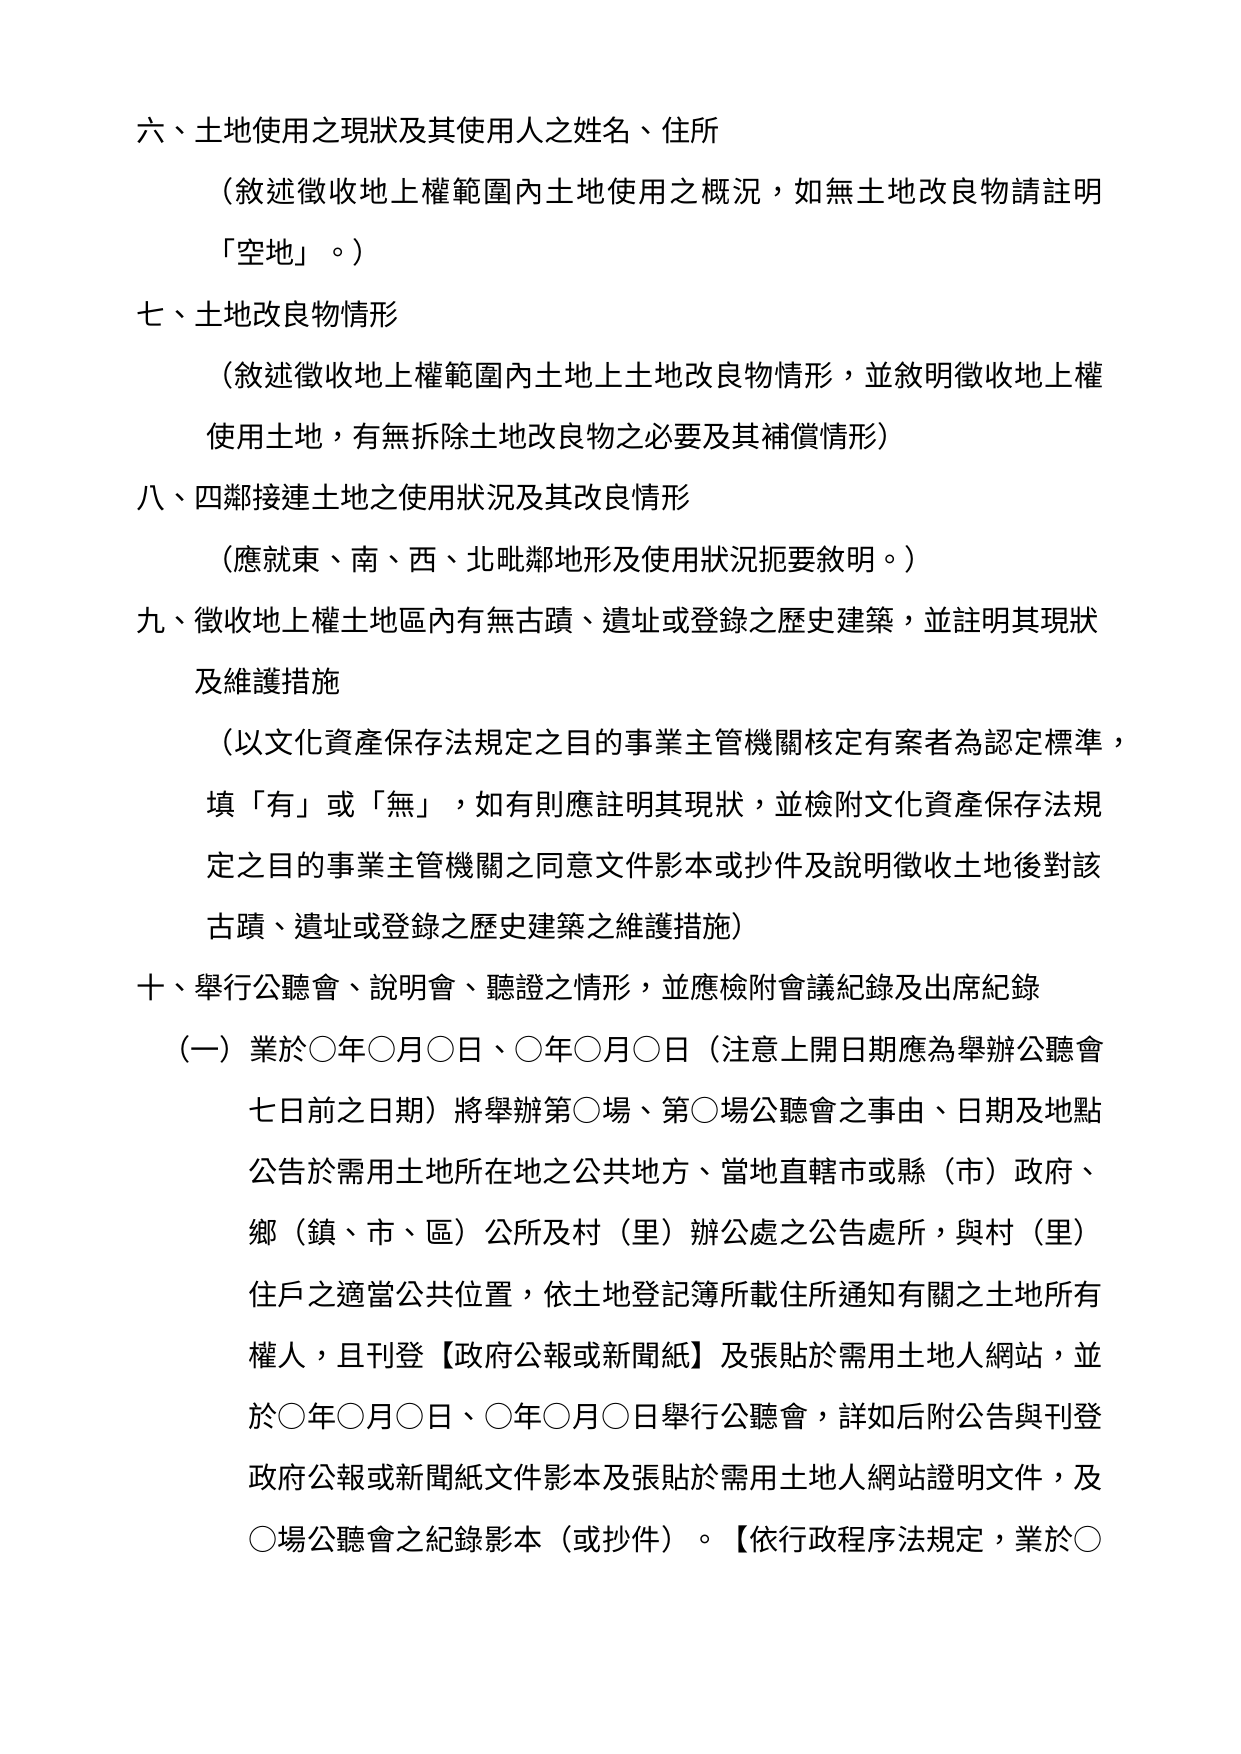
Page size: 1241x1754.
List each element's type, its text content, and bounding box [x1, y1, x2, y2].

text 七、土地改良物情形 [136, 291, 1104, 334]
text 九、徵收地上權土地區內有無古蹟、遺址或登錄之歷史建築，並註明其現狀及維護措施 [136, 598, 1104, 701]
text （敘述徵收地上權範圍內土地上土地改良物情形，並敘明徵收地上權使用土地，有無拆除土地改良物之必要及其補償情形） [204, 353, 1104, 456]
text （以文化資產保存法規定之目的事業主管機關核定有案者為認定標準，填「有」或「無」，如有則應註明其現狀，並檢附文化資產保存法規定之目的事業主管機關之同意文件影本或抄件及說明徵收土地後對該古蹟、遺址或登錄之歷史建築之維護措施） [204, 720, 1104, 946]
text 八、四鄰接連土地之使用狀況及其改良情形 [136, 475, 1104, 517]
text （一）業於○年○月○日、○年○月○日（注意上開日期應為舉辦公聽會七日前之日期）將舉辦第○場、第○場公聽會之事由、日期及地點公告於需用土地所在地之公共地方、當地直轄市或縣（市）政府、鄉（鎮、市、區）公所及村（里）辦公處之公告處所，與村（里）住戶之適當公共位置，依土地登記簿所載住所通知有關之土地所有權人，且刊登【政府公報或新聞紙】及張貼於需用土地人網站，並於○年○月○日、○年○月○日舉行公聽會，詳如后附公告與刊登政府公報或新聞紙文件影本及張貼於需用土地人網站證明文件，及○場公聽會之紀錄影本（或抄件）。【依行政程序法規定，業於○年○月○日將聽證通知及聽證應記載事項公告於需用土地所在地之公共地方、當地直轄市或縣（市）政府、鄉（鎮、市、區）公所及村（里）辦公處之公告處所，與村（里）住戶之適當公共位置，依土地登記簿所載住所通知有關之土地所有權人及已知之利害關係人，且刊登【政府公報或新聞紙】及張貼於需用土地人網站，並於○年○月○日舉行聽證會。詳如后附公告與刊登政府公報影本或新聞紙文件，張貼於需用土地人網站證明文件，及聽證紀錄影本（或抄件）】 [161, 1026, 1104, 1559]
text （應就東、南、西、北毗鄰地形及使用狀況扼要敘明。） [204, 536, 1104, 579]
text 十、舉行公聽會、說明會、聽證之情形，並應檢附會議紀錄及出席紀錄 [136, 965, 1104, 1007]
text （敘述徵收地上權範圍內土地使用之概況，如無土地改良物請註明「空地」。） [204, 169, 1104, 272]
text 六、土地使用之現狀及其使用人之姓名、住所 [136, 108, 1104, 150]
